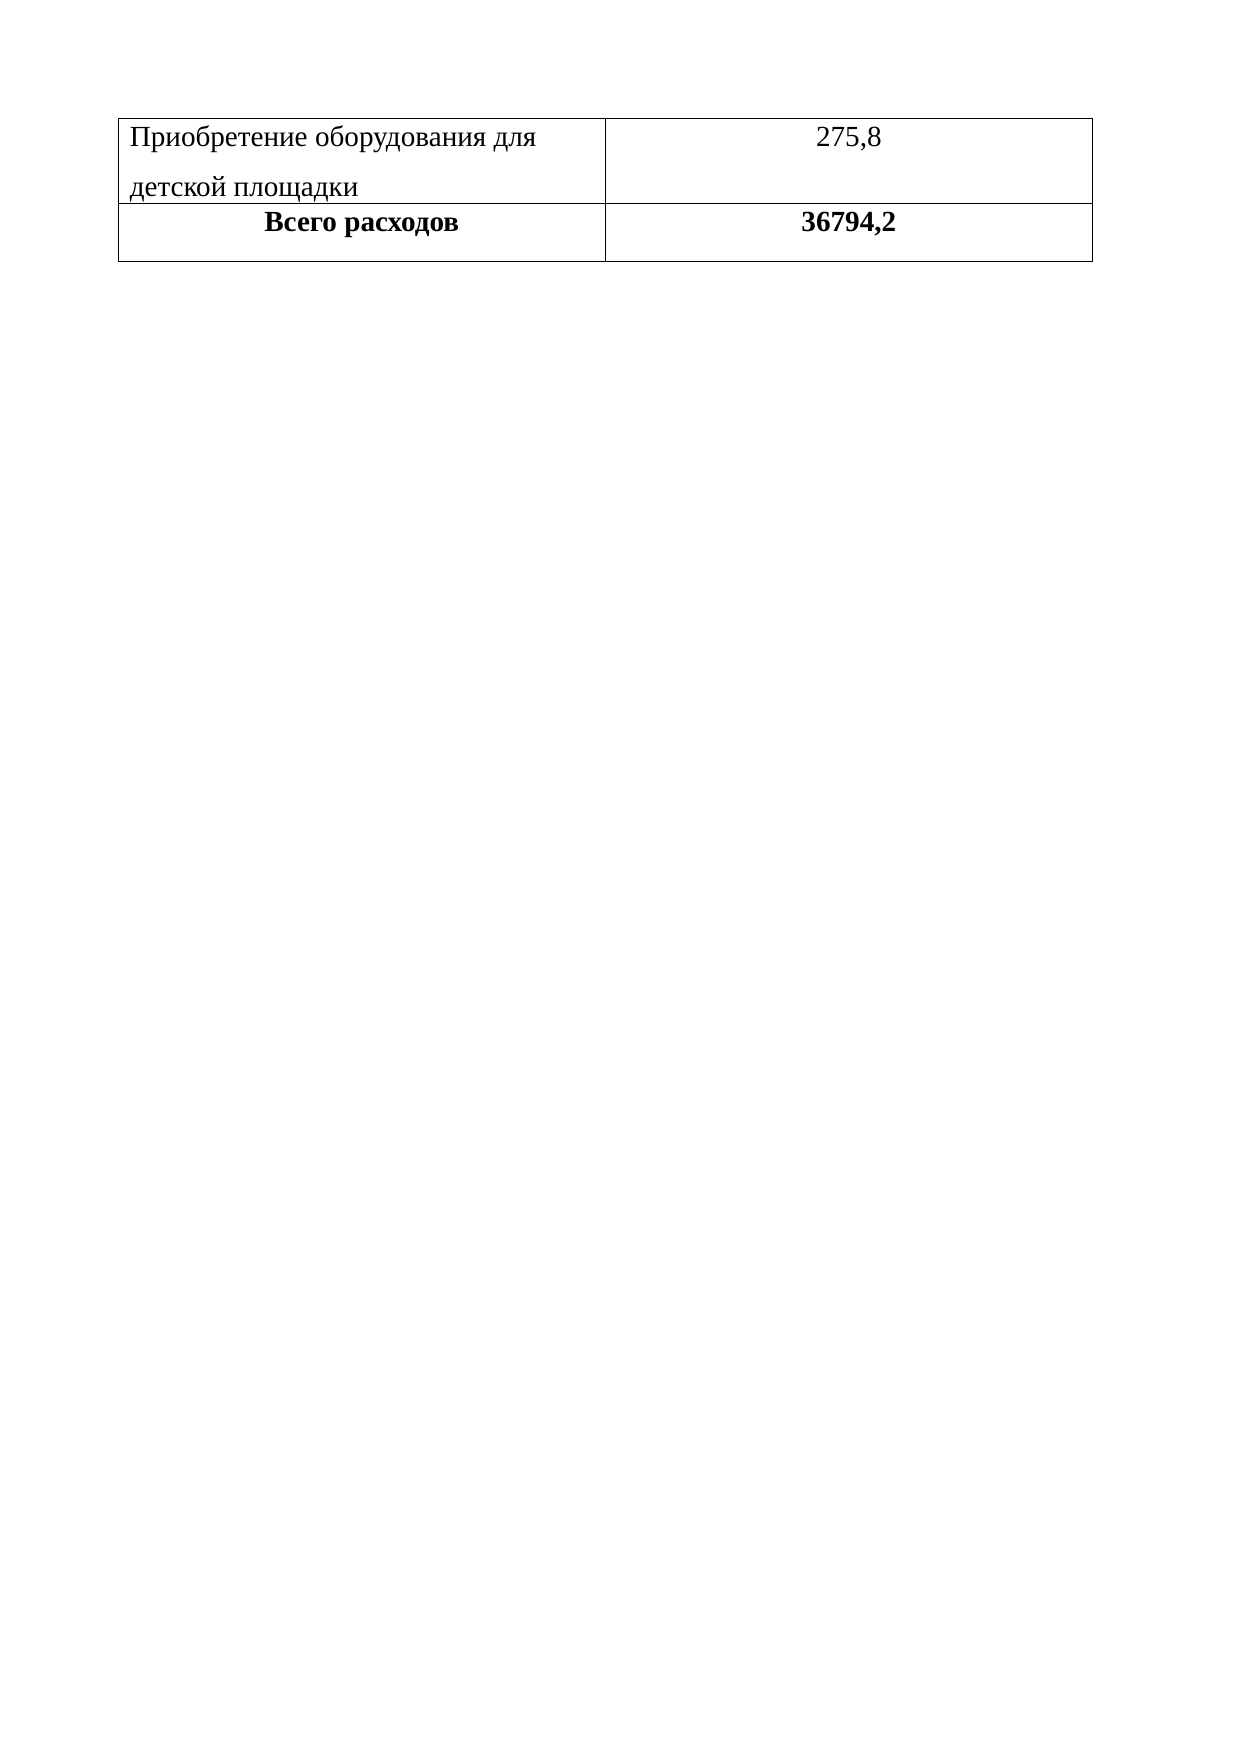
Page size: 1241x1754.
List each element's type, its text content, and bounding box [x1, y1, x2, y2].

table_cell Приобретение оборудования для детской площадки [119, 119, 605, 203]
table_cell Всего расходов [119, 204, 605, 261]
table_cell 36794,2 [606, 204, 1092, 261]
table_cell 275,8 [606, 119, 1092, 203]
